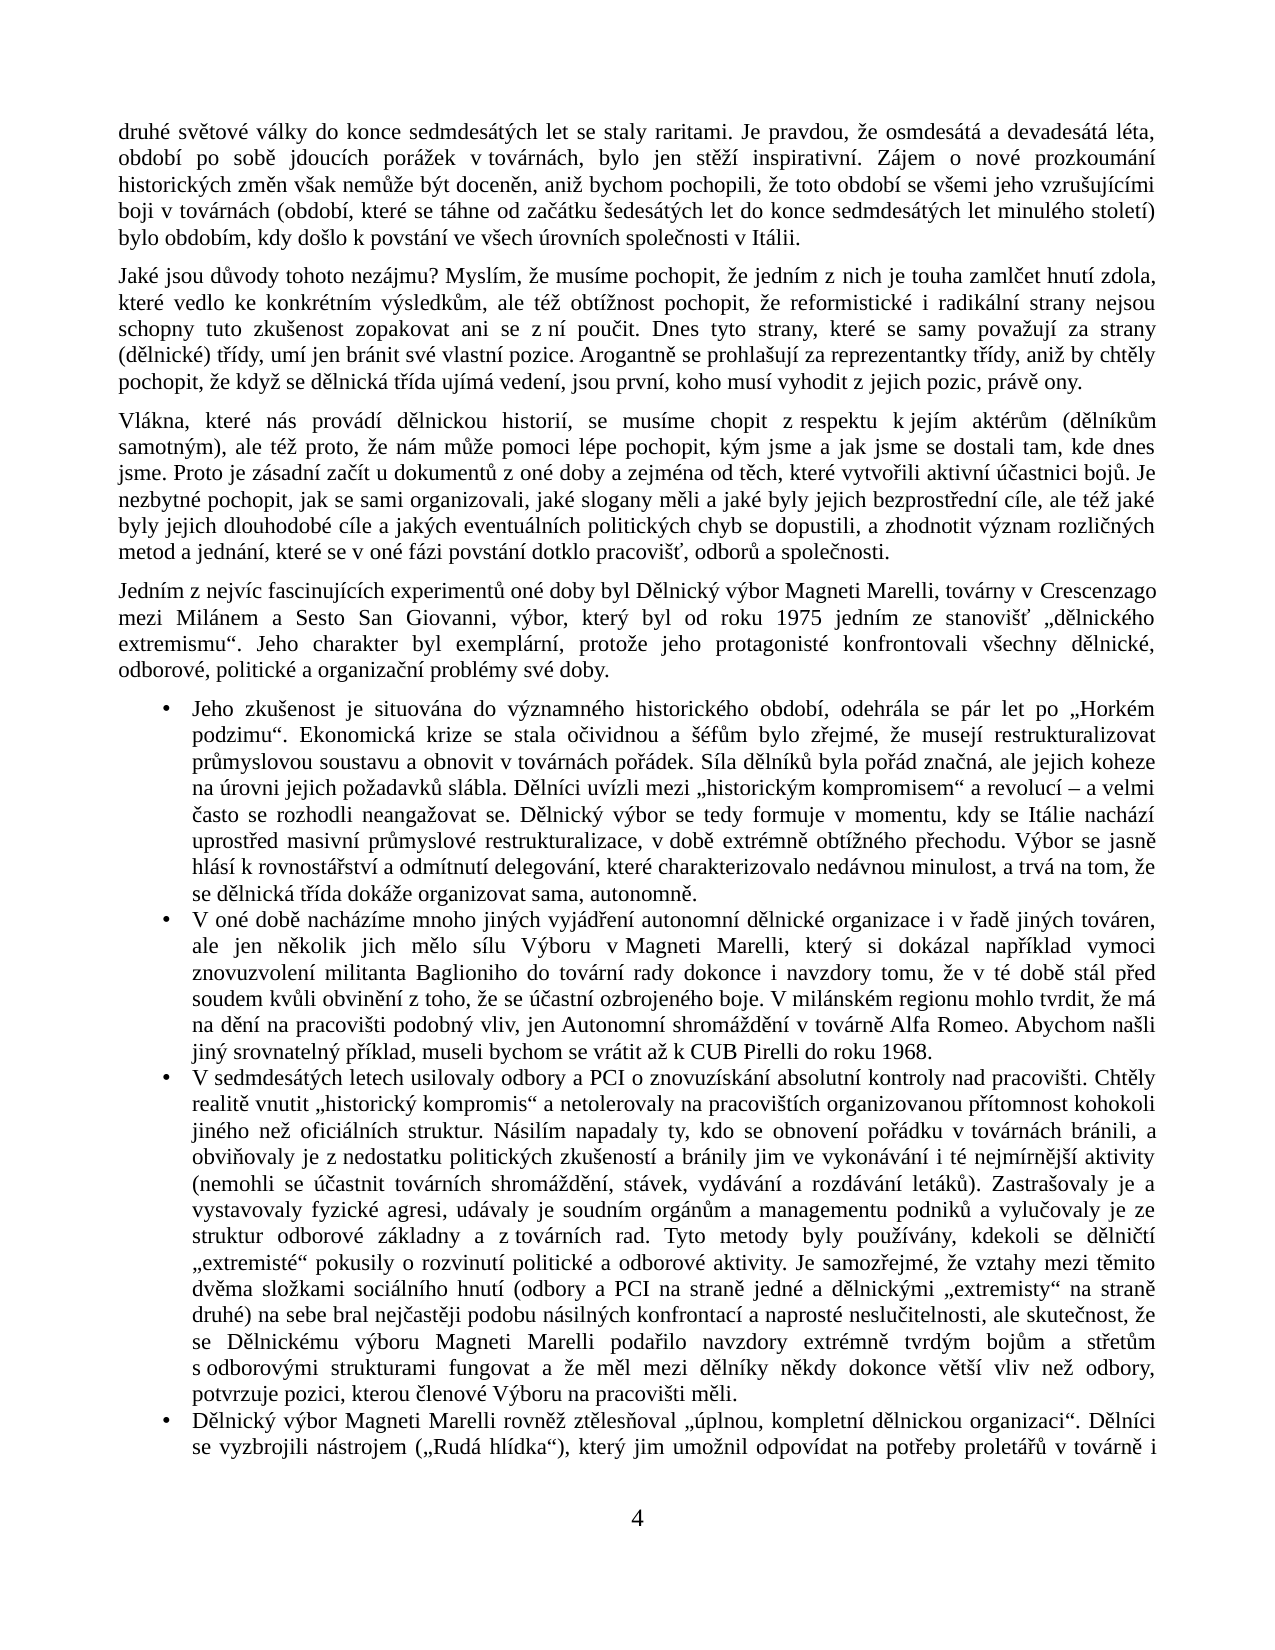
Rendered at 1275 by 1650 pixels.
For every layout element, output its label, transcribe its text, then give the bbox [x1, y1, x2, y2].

text Jaké jsou důvody tohoto nezájmu? Myslím, že musíme pochopit, že jedním z nich je touha zamlčet hnutí zdola, které vedlo ke konkrétním výsledkům, ale též obtížnost pochopit, že reformistické i radikální strany nejsou schopny tuto zkušenost zopakovat ani se z ní poučit. Dnes tyto strany, které se samy považují za strany (dělnické) třídy, umí jen bránit své vlastní pozice. Arogantně se prohlašují za reprezentantky třídy, aniž by chtěly pochopit, že když se dělnická třída ujímá vedení, jsou první, koho musí vyhodit z jejich pozic, právě ony. [118, 262, 1157, 394]
text Vlákna, které nás provádí dělnickou historií, se musíme chopit z respektu k jejím aktérům (dělníkům samotným), ale též proto, že nám může pomoci lépe pochopit, kým jsme a jak jsme se dostali tam, kde dnes jsme. Proto je zásadní začít u dokumentů z oné doby a zejména od těch, které vytvořili aktivní účastnici bojů. Je nezbytné pochopit, jak se sami organizovali, jaké slogany měli a jaké byly jejich bezprostřední cíle, ale též jaké byly jejich dlouhodobé cíle a jakých eventuálních politických chyb se dopustili, a zhodnotit význam rozličných metod a jednání, které se v oné fázi povstání dotklo pracovišť, odborů a společnosti. [118, 407, 1157, 565]
text Jedním z nejvíc fascinujících experimentů oné doby byl Dělnický výbor Magneti Marelli, továrny v Crescenzago mezi Milánem a Sesto San Giovanni, výbor, který byl od roku 1975 jedním ze stanovišť „dělnického extremismu“. Jeho charakter byl exemplární, protože jeho protagonisté konfrontovali všechny dělnické, odborové, politické a organizační problémy své doby. [118, 577, 1157, 683]
list Dělnický výbor Magneti Marelli rovněž ztělesňoval „úplnou, kompletní dělnickou organizaci“. Dělníci se vyzbrojili nástrojem („Rudá hlídka“), který jim umožnil odpovídat na potřeby proletářů v továrně i [162, 1407, 1157, 1459]
list Jeho zkušenost je situována do významného historického období, odehrála se pár let po „Horkém podzimu“. Ekonomická krize se stala očividnou a šéfům bylo zřejmé, že musejí restrukturalizovat průmyslovou soustavu a obnovit v továrnách pořádek. Síla dělníků byla pořád značná, ale jejich koheze na úrovni jejich požadavků slábla. Dělníci uvízli mezi „historickým kompromisem“ a revolucí – a velmi často se rozhodli neangažovat se. Dělnický výbor se tedy formuje v momentu, kdy se Itálie nachází uprostřed masivní průmyslové restrukturalizace, v době extrémně obtížného přechodu. Výbor se jasně hlásí k rovnostářství a odmítnutí delegování, které charakterizovalo nedávnou minulost, a trvá na tom, že se dělnická třída dokáže organizovat sama, autonomně. [162, 695, 1157, 906]
text druhé světové války do konce sedmdesátých let se staly raritami. Je pravdou, že osmdesátá a devadesátá léta, období po sobě jdoucích porážek v továrnách, bylo jen stěží inspirativní. Zájem o nové prozkoumání historických změn však nemůže být doceněn, aniž bychom pochopili, že toto období se všemi jeho vzrušujícími boji v továrnách (období, které se táhne od začátku šedesátých let do konce sedmdesátých let minulého století) bylo obdobím, kdy došlo k povstání ve všech úrovních společnosti v Itálii. [118, 118, 1157, 250]
list V sedmdesátých letech usilovaly odbory a PCI o znovuzískání absolutní kontroly nad pracovišti. Chtěly realitě vnutit „historický kompromis“ a netolerovaly na pracovištích organizovanou přítomnost kohokoli jiného než oficiálních struktur. Násilím napadaly ty, kdo se obnovení pořádku v továrnách bránili, a obviňovaly je z nedostatku politických zkušeností a bránily jim ve vykonávání i té nejmírnější aktivity (nemohli se účastnit továrních shromáždění, stávek, vydávání a rozdávání letáků). Zastrašovaly je a vystavovaly fyzické agresi, udávaly je soudním orgánům a managementu podniků a vylučovaly je ze struktur odborové základny a z továrních rad. Tyto metody byly používány, kdekoli se dělničtí „extremisté“ pokusily o rozvinutí politické a odborové aktivity. Je samozřejmé, že vztahy mezi těmito dvěma složkami sociálního hnutí (odbory a PCI na straně jedné a dělnickými „extremisty“ na straně druhé) na sebe bral nejčastěji podobu násilných konfrontací a naprosté neslučitelnosti, ale skutečnost, že se Dělnickému výboru Magneti Marelli podařilo navzdory extrémně tvrdým bojům a střetům s odborovými strukturami fungovat a že měl mezi dělníky někdy dokonce větší vliv než odbory, potvrzuje pozici, kterou členové Výboru na pracovišti měli. [162, 1064, 1157, 1407]
list V oné době nacházíme mnoho jiných vyjádření autonomní dělnické organizace i v řadě jiných továren, ale jen několik jich mělo sílu Výboru v Magneti Marelli, který si dokázal například vymoci znovuzvolení militanta Baglioniho do tovární rady dokonce i navzdory tomu, že v té době stál před soudem kvůli obvinění z toho, že se účastní ozbrojeného boje. V milánském regionu mohlo tvrdit, že má na dění na pracovišti podobný vliv, jen Autonomní shromáždění v továrně Alfa Romeo. Abychom našli jiný srovnatelný příklad, museli bychom se vrátit až k CUB Pirelli do roku 1968. [162, 906, 1157, 1064]
